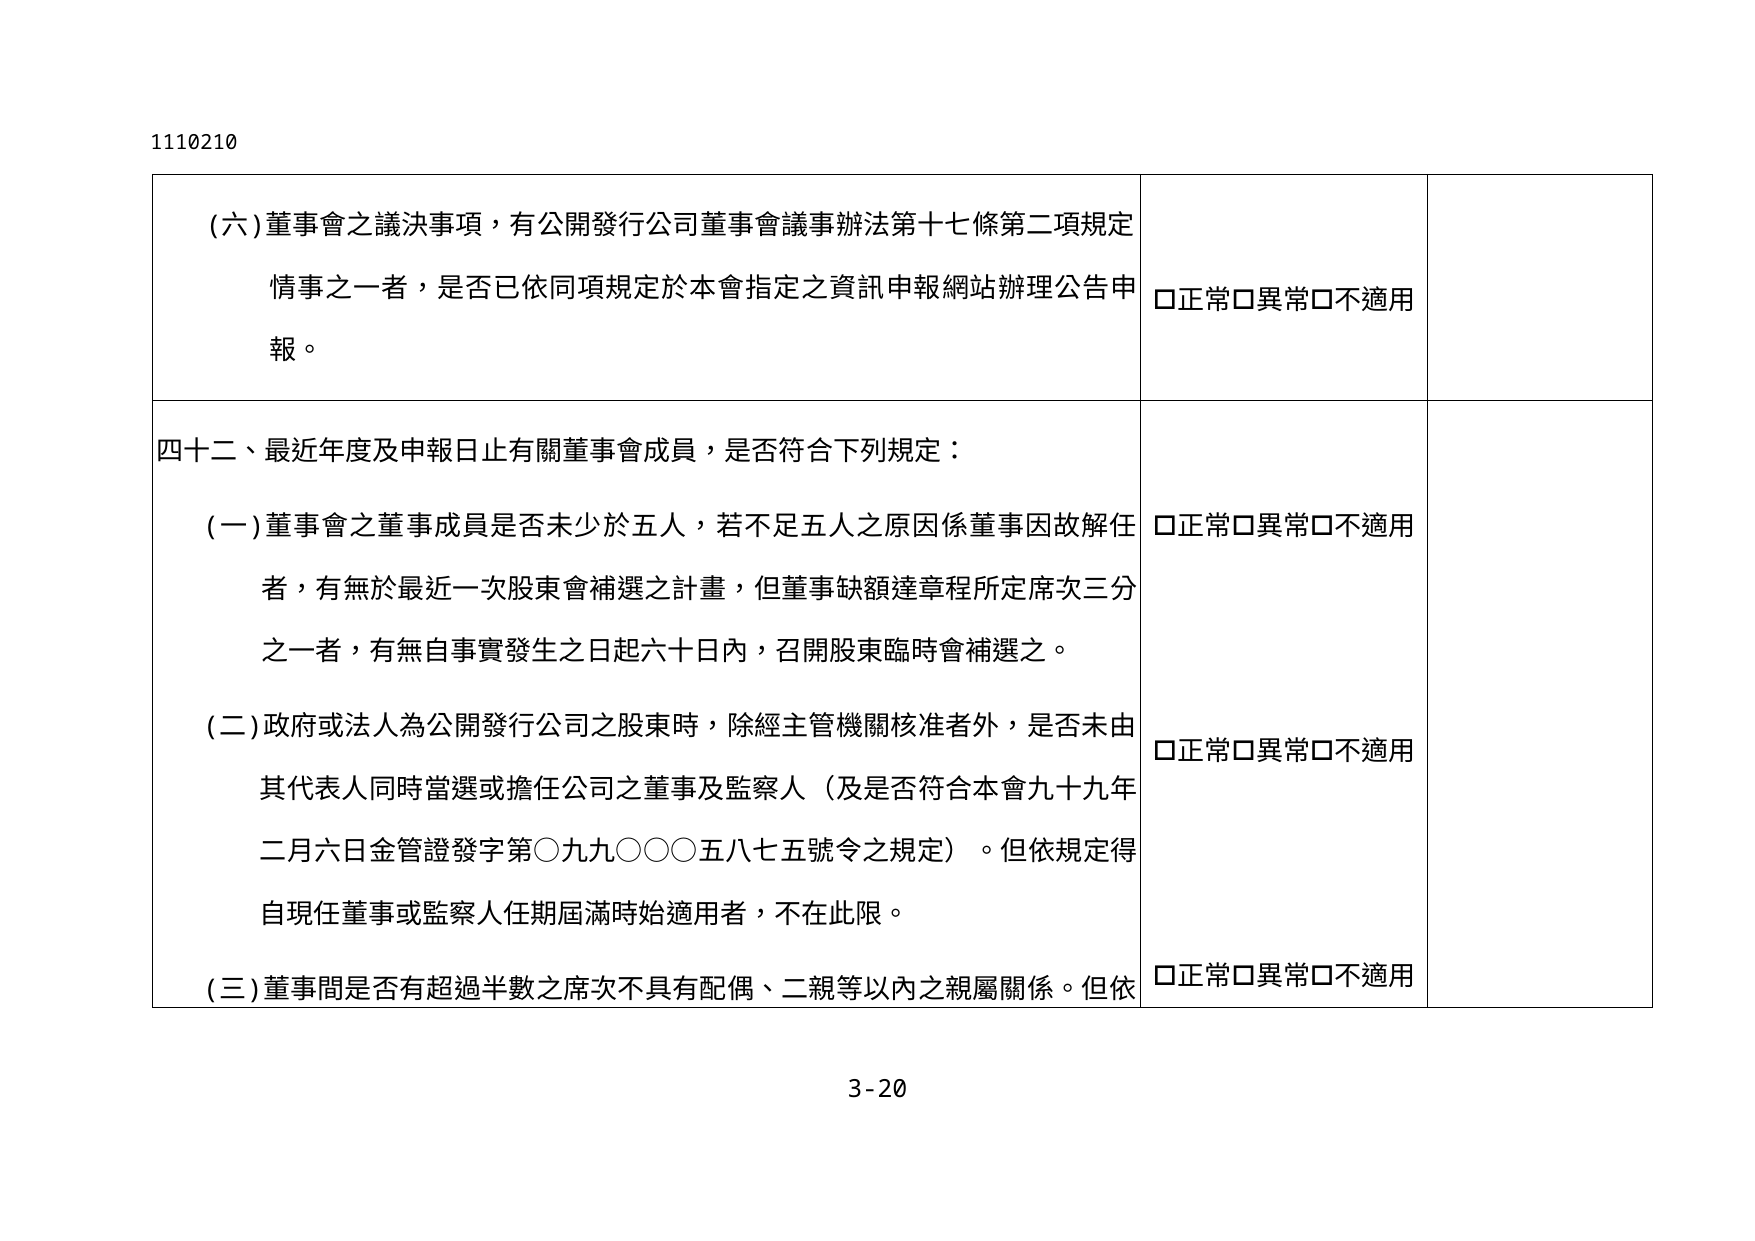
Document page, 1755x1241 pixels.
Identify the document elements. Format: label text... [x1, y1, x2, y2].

table_cell [1653, 400, 1754, 1007]
table_cell 正常異常不適用 正常異常不適用 正常異常不適用 [1141, 401, 1427, 1007]
table_cell [1428, 401, 1652, 1007]
table_cell 正常異常不適用 [1141, 175, 1427, 400]
table_cell (六)董事會之議決事項，有公開發行公司董事會議事辦法第十七條第二項規定情事之一者，是否已依同項規定於本會指定之資訊申報網站辦理公告申報。 [153, 175, 1140, 400]
table_cell [1428, 175, 1652, 400]
table_cell 四十二、最近年度及申報日止有關董事會成員，是否符合下列規定： (一)董事會之董事成員是否未少於五人，若不足五人之原因係董事因故解任者，有無於最近一次股東會補選之計畫，但董事缺額達章程所定席次三分之一者，有無自事實發生之日起六十日內，召開股東臨時會補選之。 (二)政府或法人為公開發行公司之股東時，除經主管機關核准者外，是否未由其代表人同時當選或擔任公司之董事及監察人（及是否符合本會九十九年二月六日金管證發字第○九九○○○五八七五號令之規定）。但依規定得自現任董事或監察人任期屆滿時始適用者，不在此限。 (三)董事間是否有超過半數之席次不具有配偶、二親等以內之親屬關係。但依 [153, 401, 1140, 1007]
table_cell [1653, 174, 1754, 400]
